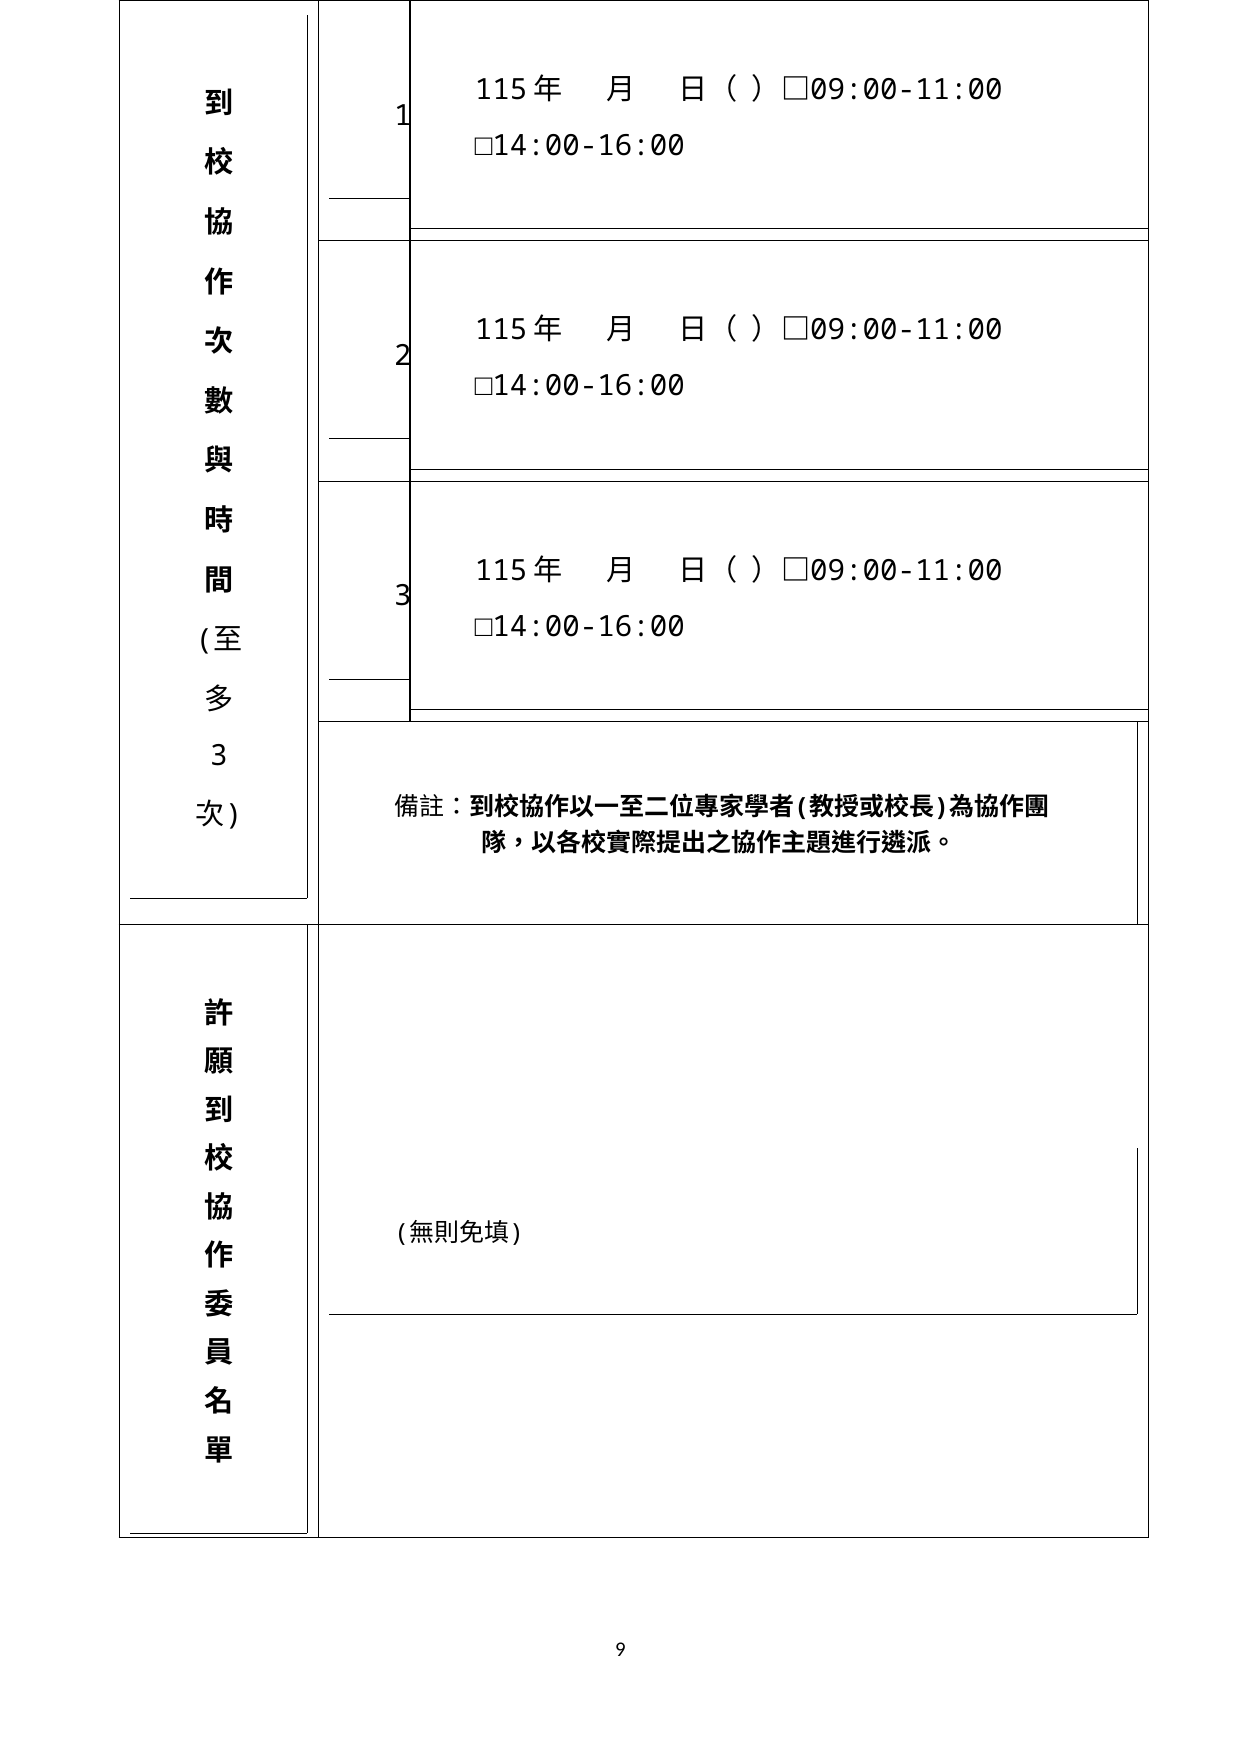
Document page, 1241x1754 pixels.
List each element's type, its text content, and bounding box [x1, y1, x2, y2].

table_cell [1138, 722, 1148, 924]
table_cell [411, 710, 1148, 721]
table_cell 115年 月 日（ ）□09:00-11:00 □14:00-16:00 [411, 1, 1148, 228]
table_cell 到校協作 次數與時間 (至多3次) [120, 1, 318, 924]
table_cell [411, 229, 1148, 240]
table_cell 115年 月 日（ ）□09:00-11:00 □14:00-16:00 [411, 482, 1148, 709]
table_cell [411, 470, 1148, 481]
table_cell 1 [319, 1, 409, 240]
table_cell (無則免填) [319, 925, 1148, 1537]
table_cell 備註：到校協作以一至二位專家學者(教授或校長)為協作團隊，以各校實際提出之協作主題進行遴派。 [319, 722, 1137, 924]
table_cell 許願到校協作 委員名單 [120, 925, 318, 1537]
table_cell 3 [319, 482, 409, 721]
table_cell 115年 月 日（ ）□09:00-11:00 □14:00-16:00 [411, 241, 1148, 469]
table_cell 2 [319, 241, 409, 481]
